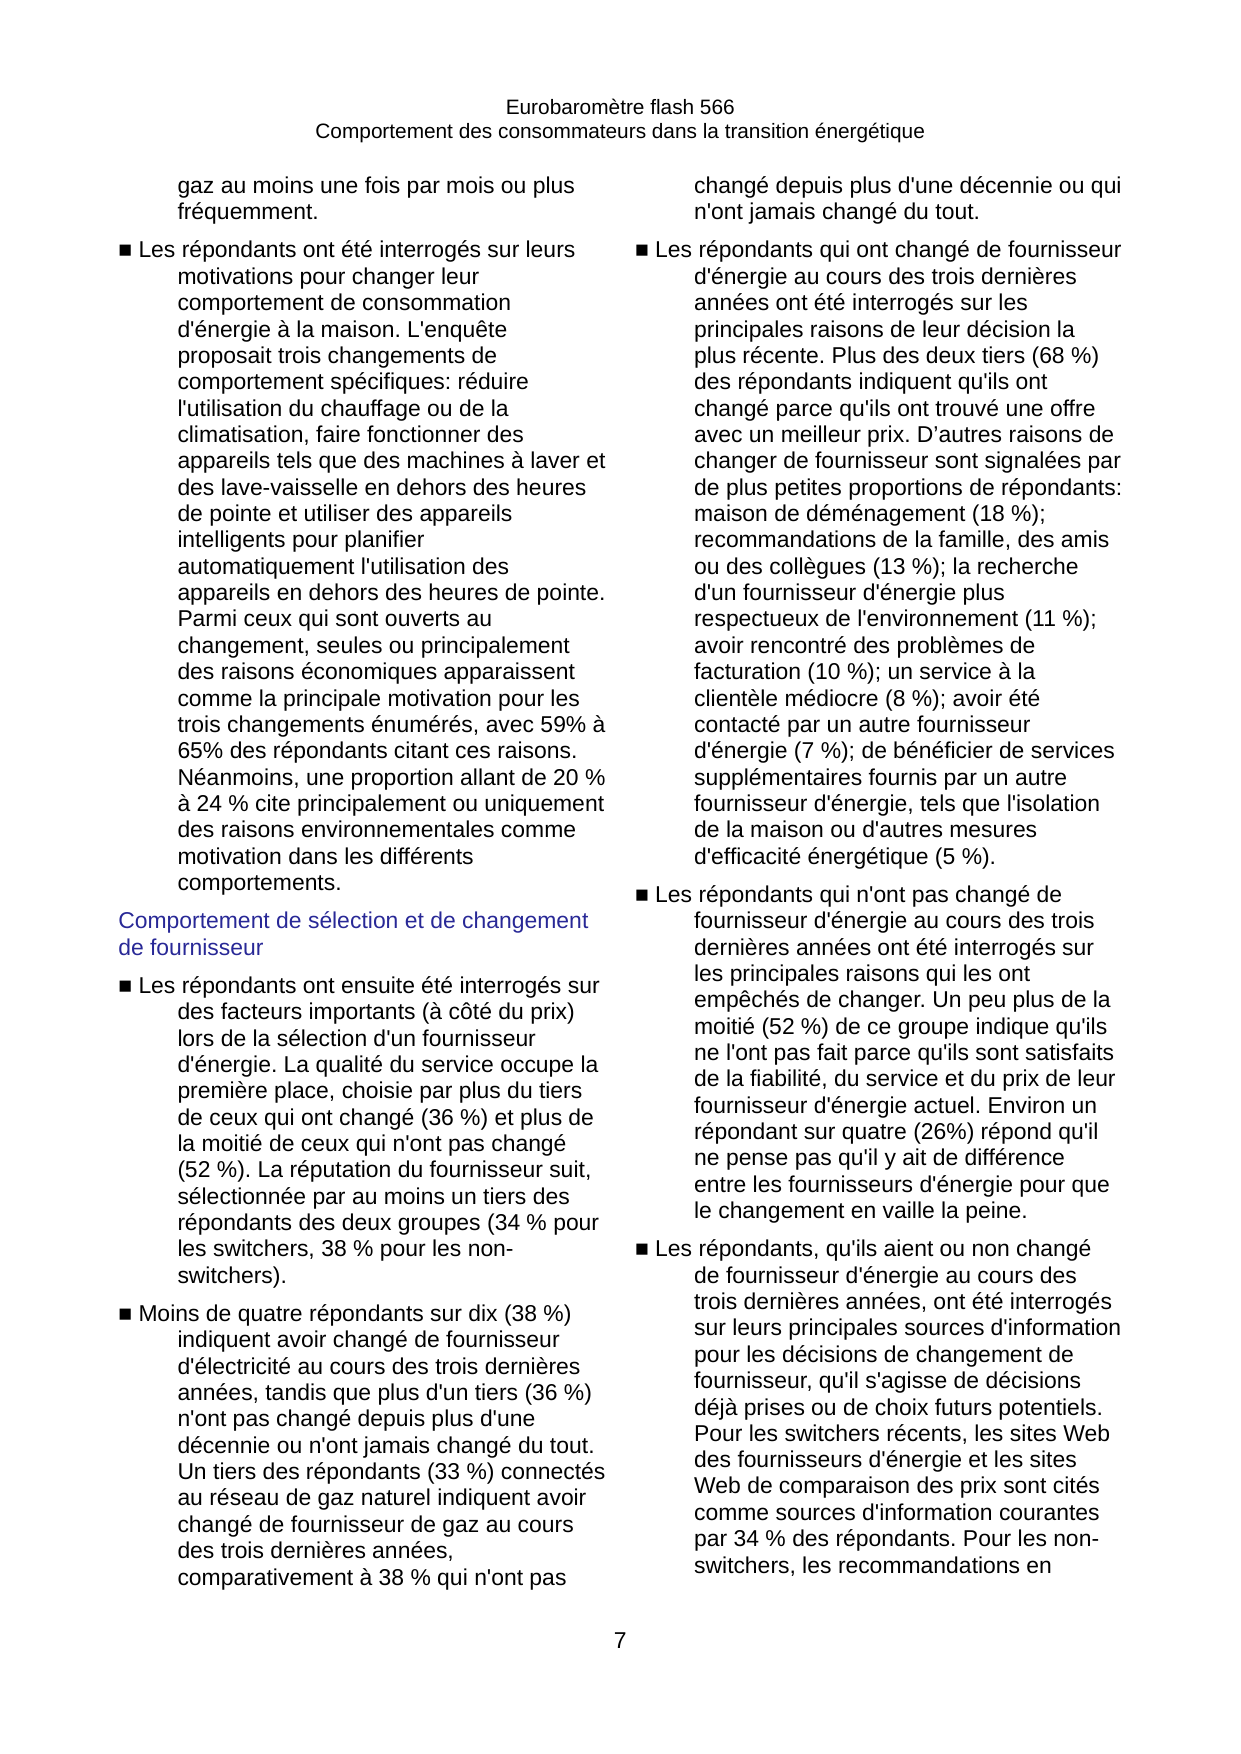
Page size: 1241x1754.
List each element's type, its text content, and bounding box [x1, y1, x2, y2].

text ■ Les répondants qui n'ont pas changé de fournisseur d'énergie au cours des trois dernières années ont été interrogés sur les principales raisons qui les ont empêchés de changer. Un peu plus de la moitié (52 %) de ce groupe indique qu'ils ne l'ont pas fait parce qu'ils sont satisfaits de la fiabilité, du service et du prix de leur fournisseur d'énergie actuel. Environ un répondant sur quatre (26%) répond qu'il ne pense pas qu'il y ait de différence entre les fournisseurs d'énergie pour que le changement en vaille la peine. [635, 881, 1122, 1223]
text changé depuis plus d'une décennie ou qui n'ont jamais changé du tout. [635, 172, 1122, 224]
text ■ Les répondants qui ont changé de fournisseur d'énergie au cours des trois dernières années ont été interrogés sur les principales raisons de leur décision la plus récente. Plus des deux tiers (68 %) des répondants indiquent qu'ils ont changé parce qu'ils ont trouvé une offre avec un meilleur prix. D’autres raisons de changer de fournisseur sont signalées par de plus petites proportions de répondants: maison de déménagement (18 %); recommandations de la famille, des amis ou des collègues (13 %); la recherche d'un fournisseur d'énergie plus respectueux de l'environnement (11 %); avoir rencontré des problèmes de facturation (10 %); un service à la clientèle médiocre (8 %); avoir été contacté par un autre fournisseur d'énergie (7 %); de bénéficier de services supplémentaires fournis par un autre fournisseur d'énergie, tels que l'isolation de la maison ou d'autres mesures d'efficacité énergétique (5 %). [635, 236, 1122, 869]
text gaz au moins une fois par mois ou plus fréquemment. [118, 172, 605, 224]
text ■ Les répondants ont été interrogés sur leurs motivations pour changer leur comportement de consommation d'énergie à la maison. L'enquête proposait trois changements de comportement spécifiques: réduire l'utilisation du chauffage ou de la climatisation, faire fonctionner des appareils tels que des machines à laver et des lave-vaisselle en dehors des heures de pointe et utiliser des appareils intelligents pour planifier automatiquement l'utilisation des appareils en dehors des heures de pointe. Parmi ceux qui sont ouverts au changement, seules ou principalement des raisons économiques apparaissent comme la principale motivation pour les trois changements énumérés, avec 59% à 65% des répondants citant ces raisons. Néanmoins, une proportion allant de 20 % à 24 % cite principalement ou uniquement des raisons environnementales comme motivation dans les différents comportements. [118, 236, 605, 895]
text ■ Les répondants ont ensuite été interrogés sur des facteurs importants (à côté du prix) lors de la sélection d'un fournisseur d'énergie. La qualité du service occupe la première place, choisie par plus du tiers de ceux qui ont changé (36 %) et plus de la moitié de ceux qui n'ont pas changé (52 %). La réputation du fournisseur suit, sélectionnée par au moins un tiers des répondants des deux groupes (34 % pour les switchers, 38 % pour les non-switchers). [118, 972, 605, 1288]
text ■ Les répondants, qu'ils aient ou non changé de fournisseur d'énergie au cours des trois dernières années, ont été interrogés sur leurs principales sources d'information pour les décisions de changement de fournisseur, qu'il s'agisse de décisions déjà prises ou de choix futurs potentiels. Pour les switchers récents, les sites Web des fournisseurs d'énergie et les sites Web de comparaison des prix sont cités comme sources d'information courantes par 34 % des répondants. Pour les non-switchers, les recommandations en [635, 1235, 1122, 1578]
text Comportement de sélection et de changement de fournisseur [118, 907, 605, 960]
text ■ Moins de quatre répondants sur dix (38 %) indiquent avoir changé de fournisseur d'électricité au cours des trois dernières années, tandis que plus d'un tiers (36 %) n'ont pas changé depuis plus d'une décennie ou n'ont jamais changé du tout. Un tiers des répondants (33 %) connectés au réseau de gaz naturel indiquent avoir changé de fournisseur de gaz au cours des trois dernières années, comparativement à 38 % qui n'ont pas [118, 1300, 605, 1590]
